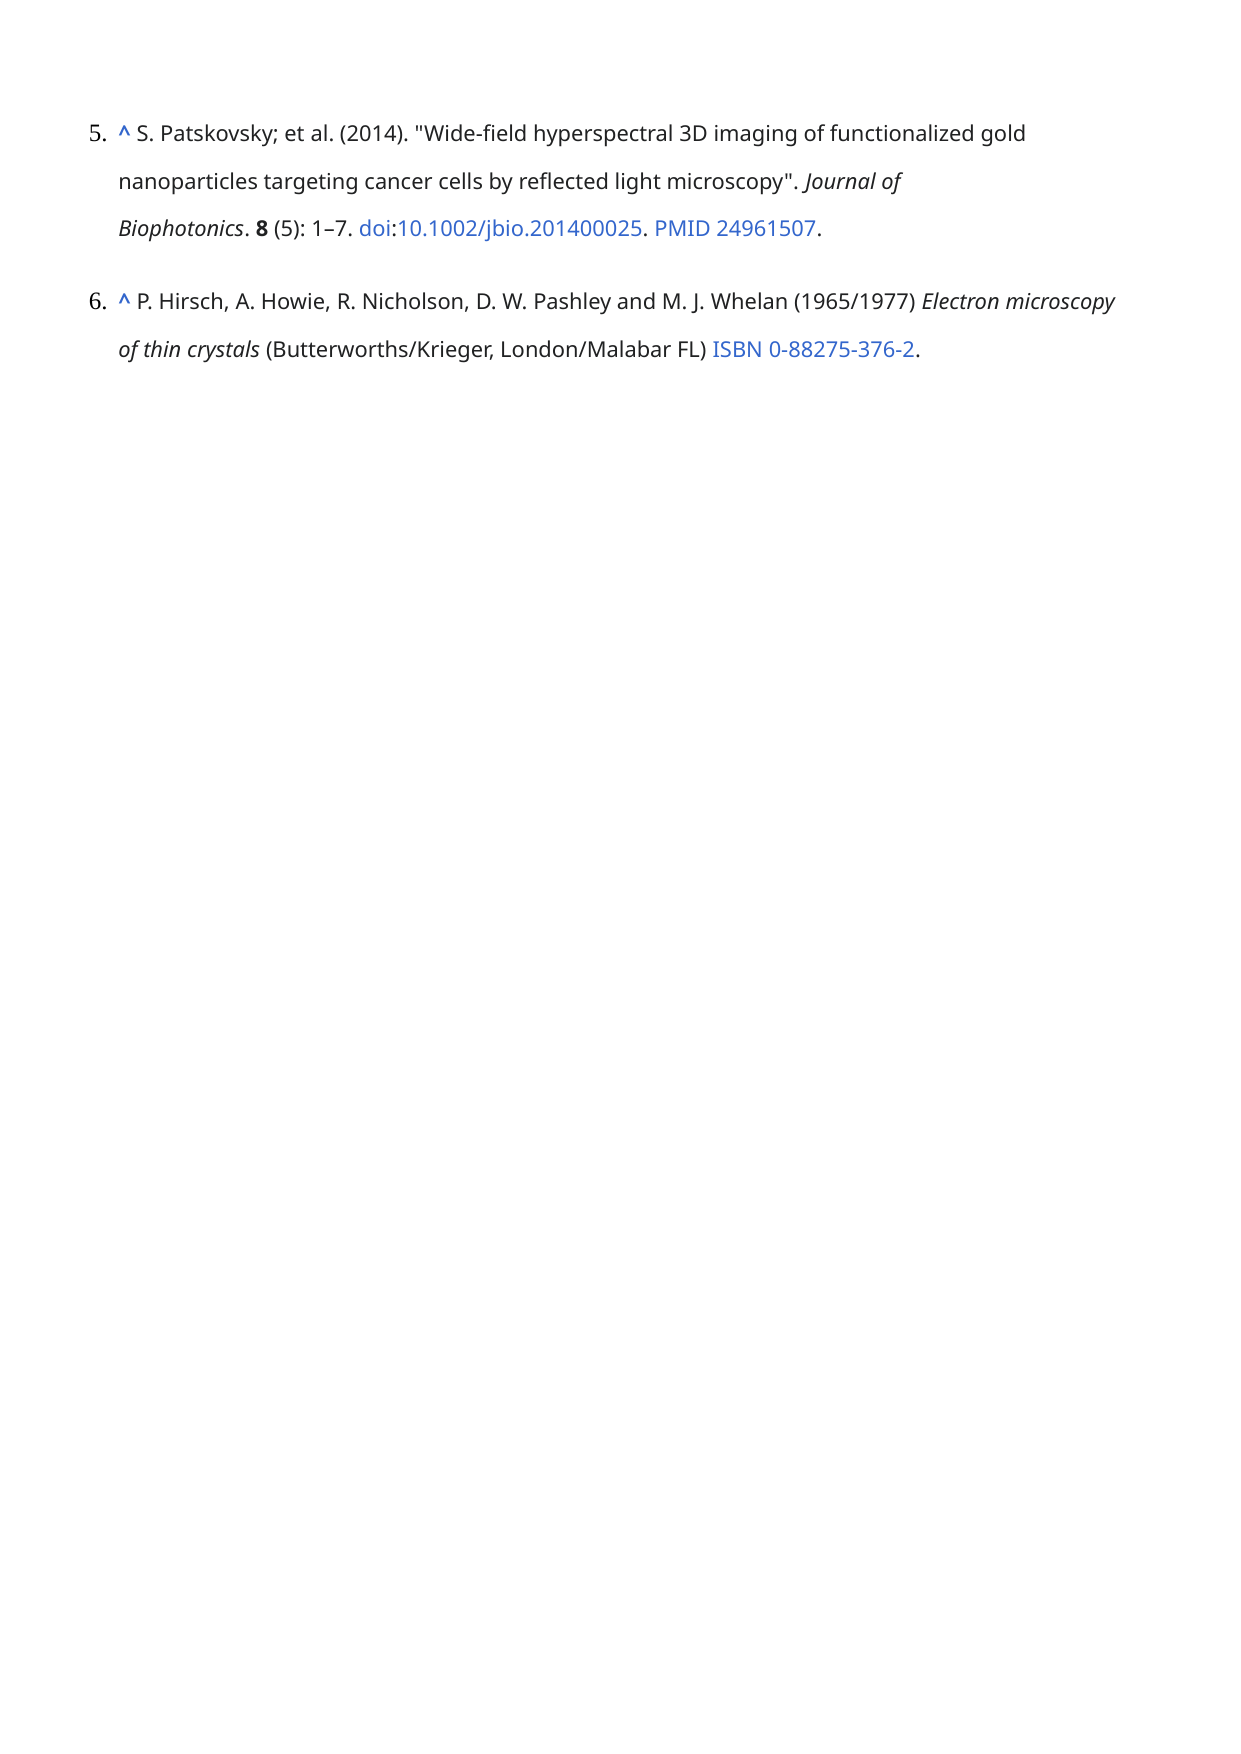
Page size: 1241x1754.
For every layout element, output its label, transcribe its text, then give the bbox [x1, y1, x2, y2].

list ^ P. Hirsch, A. Howie, R. Nicholson, D. W. Pashley and M. J. Whelan (1965/1977) Electron microscopy of thin crystals (Butterworths/Krieger, London/Malabar FL) ISBN 0-88275-376-2. [118, 286, 1122, 363]
list ^ S. Patskovsky; et al. (2014). "Wide-field hyperspectral 3D imaging of functionalized gold nanoparticles targeting cancer cells by reflected light microscopy". Journal of Biophotonics. 8 (5): 1–7. doi:10.1002/jbio.201400025. PMID 24961507. [118, 118, 1122, 243]
